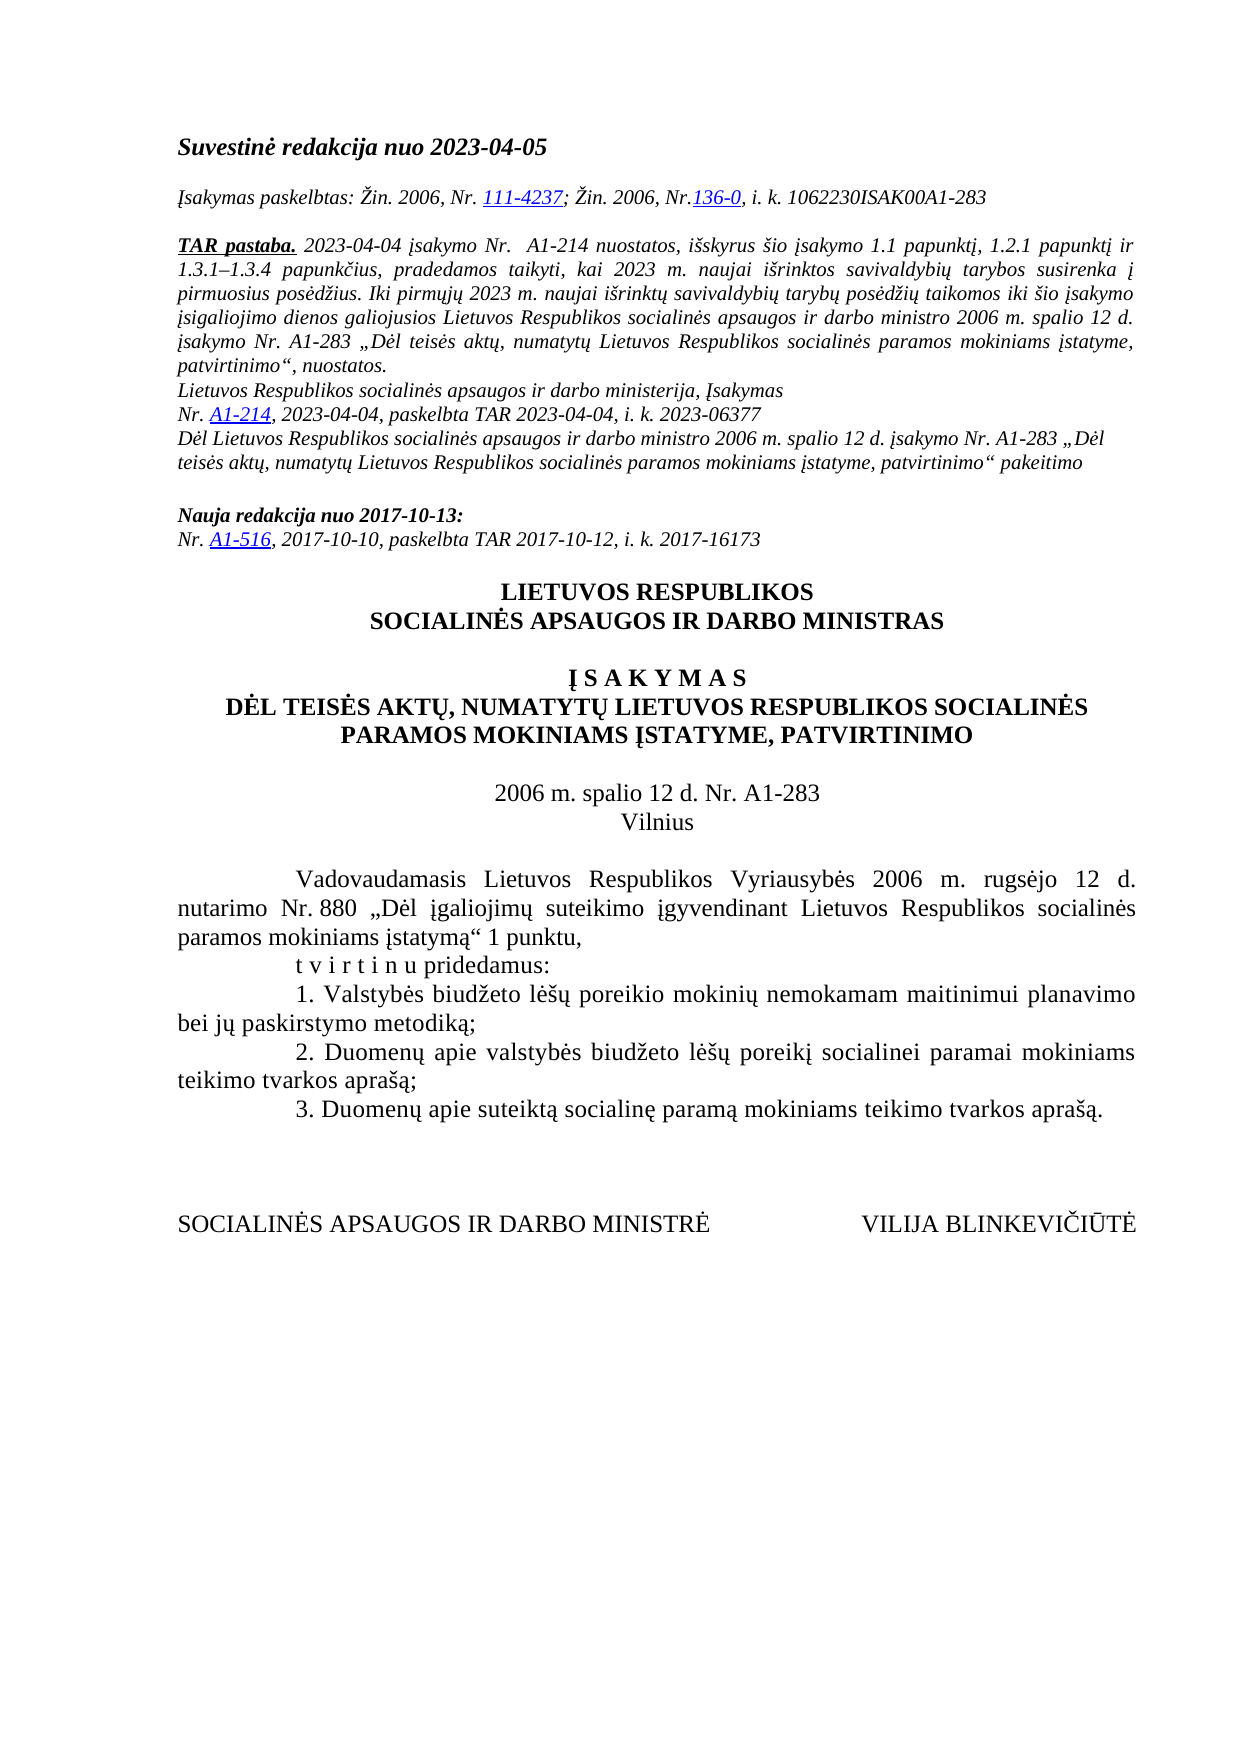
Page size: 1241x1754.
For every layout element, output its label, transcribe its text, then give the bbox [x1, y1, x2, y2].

text LIETUVOS RESPUBLIKOS [177, 577, 1137, 606]
text Įsakymas paskelbtas: Žin. 2006, Nr. 111-4237; Žin. 2006, Nr.136-0, i. k. 1062230ISAK00A1-283 [177, 185, 1137, 209]
text 2006 m. spalio 12 d. Nr. A1-283 [177, 778, 1137, 807]
text Nr. A1-516, 2017-10-10, paskelbta TAR 2017-10-12, i. k. 2017-16173 [177, 527, 1137, 551]
text Į S A K Y M A S [177, 663, 1137, 692]
text SOCIALINĖS APSAUGOS IR DARBO MINISTRĖ VILIJA BLINKEVIČIŪTĖ [177, 1209, 1137, 1238]
text 2. Duomenų apie valstybės biudžeto lėšų poreikį socialinei paramai mokiniams teikimo tvarkos aprašą; [177, 1037, 1137, 1094]
text SOCIALINĖS APSAUGOS IR DARBO MINISTRAS [177, 606, 1137, 634]
text 1. Valstybės biudžeto lėšų poreikio mokinių nemokamam maitinimui planavimo bei jų paskirstymo metodiką; [177, 979, 1137, 1037]
text 3. Duomenų apie suteiktą socialinę paramą mokiniams teikimo tvarkos aprašą. [177, 1094, 1137, 1123]
text t v i r t i n u pridedamus: [177, 950, 1137, 979]
text Suvestinė redakcija nuo 2023-04-05 [177, 132, 1137, 161]
text Dėl Lietuvos Respublikos socialinės apsaugos ir darbo ministro 2006 m. spalio 12 d. įsakymo Nr. A1-283 „Dėl teisės aktų, numatytų Lietuvos Respublikos socialinės paramos mokiniams įstatyme, patvirtinimo“ pakeitimo [177, 426, 1137, 474]
text Lietuvos Respublikos socialinės apsaugos ir darbo ministerija, Įsakymas [177, 377, 1137, 402]
text TAR pastaba. 2023-04-04 įsakymo Nr. A1-214 nuostatos, išskyrus šio įsakymo 1.1 papunktį, 1.2.1 papunktį ir 1.3.1–1.3.4 papunkčius, pradedamos taikyti, kai 2023 m. naujai išrinktos savivaldybių tarybos susirenka į pirmuosius posėdžius. Iki pirmųjų 2023 m. naujai išrinktų savivaldybių tarybų posėdžių taikomos iki šio įsakymo įsigaliojimo dienos galiojusios Lietuvos Respublikos socialinės apsaugos ir darbo ministro 2006 m. spalio 12 d. įsakymo Nr. A1-283 „Dėl teisės aktų, numatytų Lietuvos Respublikos socialinės paramos mokiniams įstatyme, patvirtinimo“, nuostatos. [177, 233, 1137, 377]
text Vadovaudamasis Lietuvos Respublikos Vyriausybės 2006 m. rugsėjo 12 d. nutarimo Nr. 880 „Dėl įgaliojimų suteikimo įgyvendinant Lietuvos Respublikos socialinės paramos mokiniams įstatymą“ 1 punktu, [177, 864, 1137, 950]
text Vilnius [177, 807, 1137, 835]
text Nauja redakcija nuo 2017-10-13: [177, 502, 1137, 527]
text Nr. A1-214, 2023-04-04, paskelbta TAR 2023-04-04, i. k. 2023-06377 [177, 402, 1137, 426]
text DĖL TEISĖS AKTŲ, NUMATYTŲ LIETUVOS RESPUBLIKOS SOCIALINĖS PARAMOS MOKINIAMS ĮSTATYME, PATVIRTINIMO [177, 692, 1137, 749]
